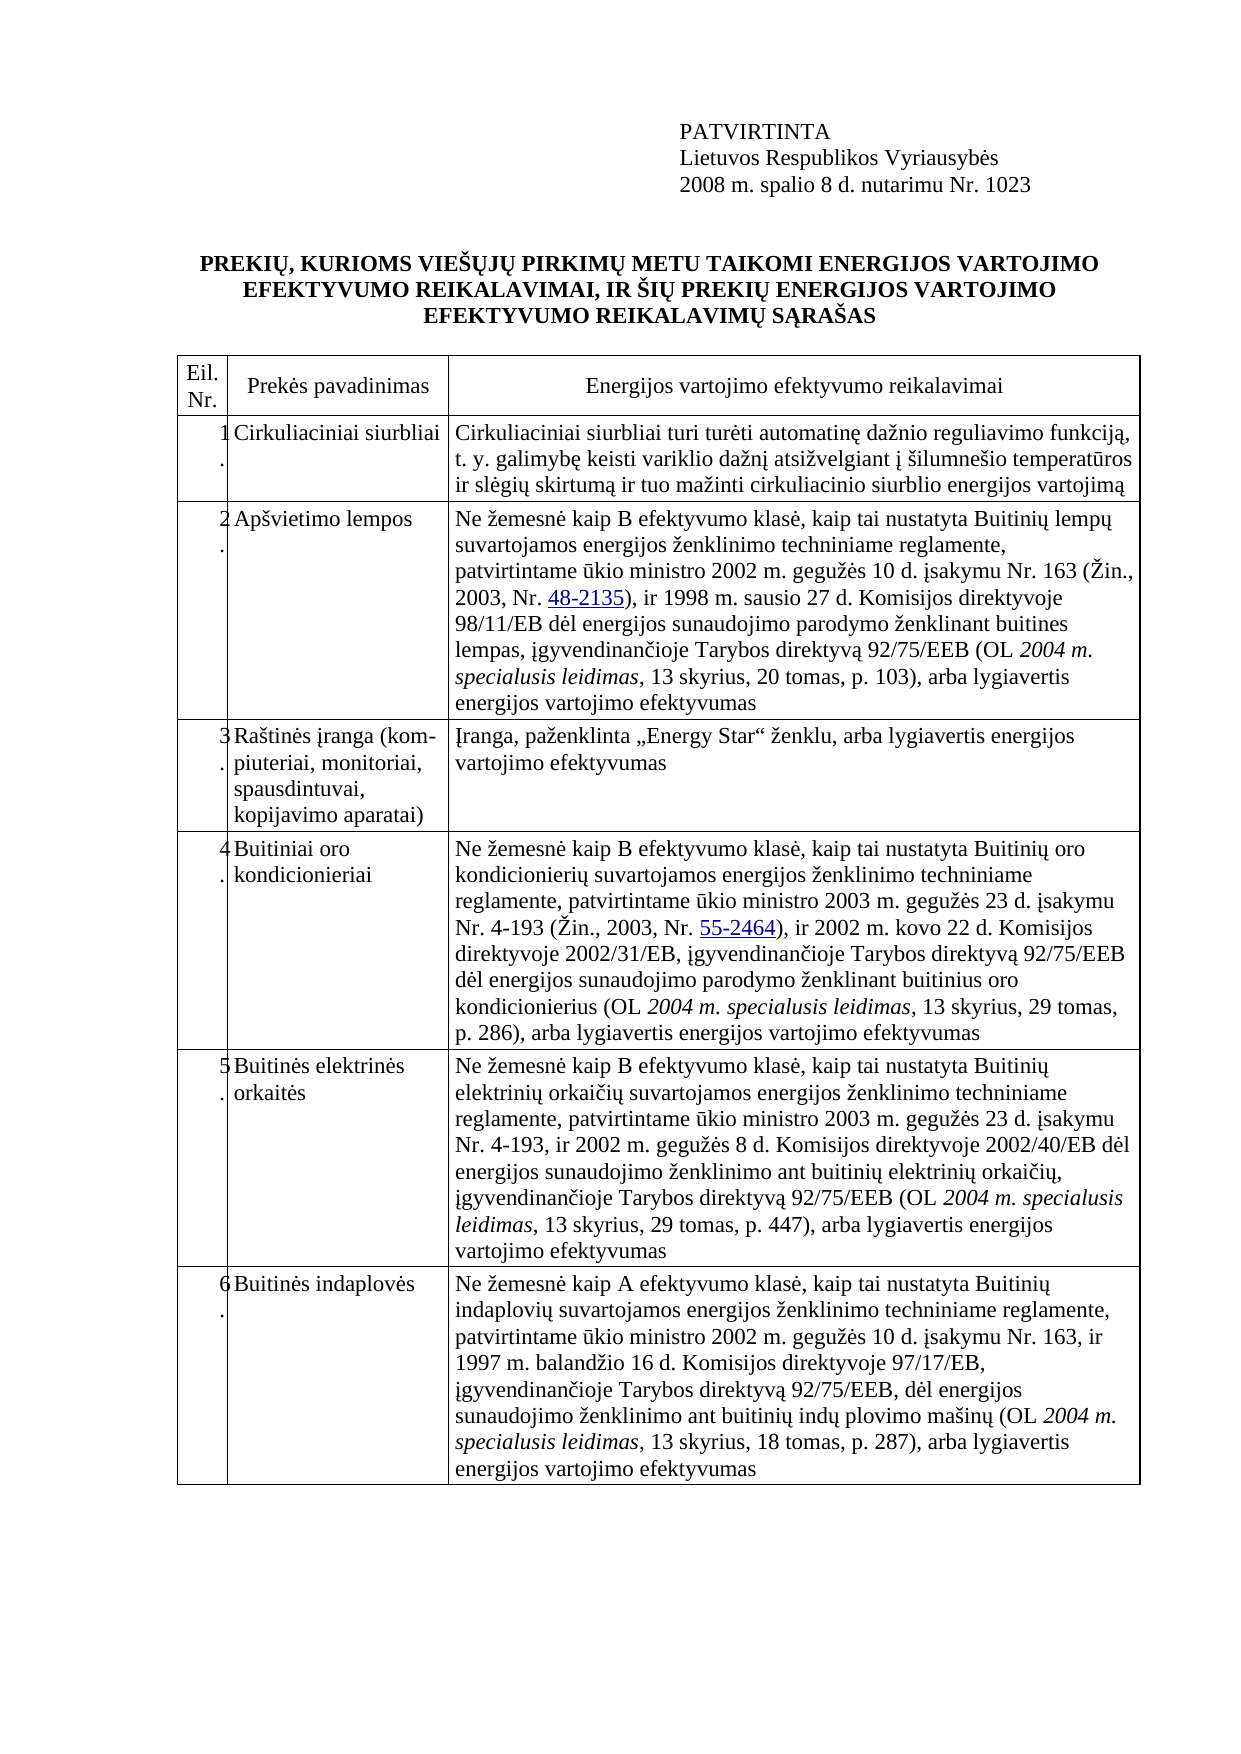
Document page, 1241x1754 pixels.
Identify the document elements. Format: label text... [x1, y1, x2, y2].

text prekių, kuriOMS viešŲJŲ pirkimŲ METU taikomi energijos vartojimo efektyvumo reikalavimai, ir šiŲ prekIŲ energijos vartojimo EFEKTYVUMO reikalavimŲ sąrašAS [177, 250, 1122, 329]
table_cell Ne žemesnė kaip B efektyvumo klasė, kaip tai nustatyta Buitinių oro kondicionierių suvartojamos energijos ženklinimo techniniame reglamente, patvirtintame ūkio ministro 2003 m. gegužės 23 d. įsakymu Nr. 4-193 (Žin., 2003, Nr. 55-2464), ir 2002 m. kovo 22 d. Komisijos direktyvoje 2002/31/EB, įgyvendinančioje Tarybos direktyvą 92/75/EEB dėl energijos sunaudojimo parodymo ženklinant buitinius oro kondicionierius (OL 2004 m. specialusis leidimas, 13 skyrius, 29 tomas, p. 286), arba lygiavertis energijos vartojimo efektyvumas [449, 832, 1139, 1048]
table_cell Buitiniai oro kondicionieriai [228, 832, 448, 1048]
table_cell Ne žemesnė kaip B efektyvumo klasė, kaip tai nustatyta Buitinių elektrinių orkaičių suvartojamos energijos ženklinimo techniniame reglamente, patvirtintame ūkio ministro 2003 m. gegužės 23 d. įsakymu Nr. 4-193, ir 2002 m. gegužės 8 d. Komisijos direktyvoje 2002/40/EB dėl energijos sunaudojimo ženklinimo ant buitinių elektrinių orkaičių, įgyvendinančioje Tarybos direktyvą 92/75/EEB (OL 2004 m. specialusis leidimas, 13 skyrius, 29 tomas, p. 447), arba lygiavertis energijos vartojimo efektyvumas [449, 1050, 1139, 1266]
table_cell Cirkuliaciniai siurbliai [228, 416, 448, 501]
table_cell [178, 416, 227, 501]
table_cell [178, 502, 227, 718]
text PATVIRTINTA Lietuvos Respublikos Vyriausybės 2008 m. spalio 8 d. nutarimu Nr. 1023 [679, 118, 1122, 197]
table_cell Ne žemesnė kaip B efektyvumo klasė, kaip tai nustatyta Buitinių lempų suvartojamos energijos ženklinimo techniniame reglamente, patvirtintame ūkio ministro 2002 m. gegužės 10 d. įsakymu Nr. 163 (Žin., 2003, Nr. 48-2135), ir 1998 m. sausio 27 d. Komisijos direktyvoje 98/11/EB dėl energijos sunaudojimo parodymo ženklinant buitines lempas, įgyvendinančioje Tarybos direktyvą 92/75/EEB (OL 2004 m. specialusis leidimas, 13 skyrius, 20 tomas, p. 103), arba lygiavertis energijos vartojimo efektyvumas [449, 502, 1139, 718]
table_header Energijos vartojimo efektyvumo reikalavimai [449, 356, 1139, 415]
table_cell [178, 1267, 227, 1484]
table_header Prekės pavadinimas [228, 356, 448, 415]
table_cell Buitinės elektrinės orkaitės [228, 1050, 448, 1266]
table_cell Buitinės indaplovės [228, 1267, 448, 1484]
table_cell [178, 1050, 227, 1266]
table_cell Apšvietimo lempos [228, 502, 448, 718]
table_cell [178, 832, 227, 1048]
table_cell [178, 720, 227, 831]
table_header Eil. Nr. [178, 356, 227, 415]
table_cell Ne žemesnė kaip A efektyvumo klasė, kaip tai nustatyta Buitinių indaplovių suvartojamos energijos ženklinimo techniniame reglamente, patvirtintame ūkio ministro 2002 m. gegužės 10 d. įsakymu Nr. 163, ir 1997 m. balandžio 16 d. Komisijos direktyvoje 97/17/EB, įgyvendinančioje Tarybos direktyvą 92/75/EEB, dėl energijos sunaudojimo ženklinimo ant buitinių indų plovimo mašinų (OL 2004 m. specialusis leidimas, 13 skyrius, 18 tomas, p. 287), arba lygiavertis energijos vartojimo efektyvumas [449, 1267, 1139, 1484]
table_cell Įranga, paženklinta „Energy Star“ ženklu, arba lygiavertis energijos vartojimo efektyvumas [449, 720, 1139, 831]
table_cell Cirkuliaciniai siurbliai turi turėti automatinę dažnio reguliavimo funkciją, t. y. galimybę keisti variklio dažnį atsižvelgiant į šilumnešio temperatūros ir slėgių skirtumą ir tuo mažinti cirkuliacinio siurblio energijos vartojimą [449, 416, 1139, 501]
table_cell Raštinės įranga (kom­piu­teriai, monitoriai, spausdintuvai, kopijavimo aparatai) [228, 720, 448, 831]
